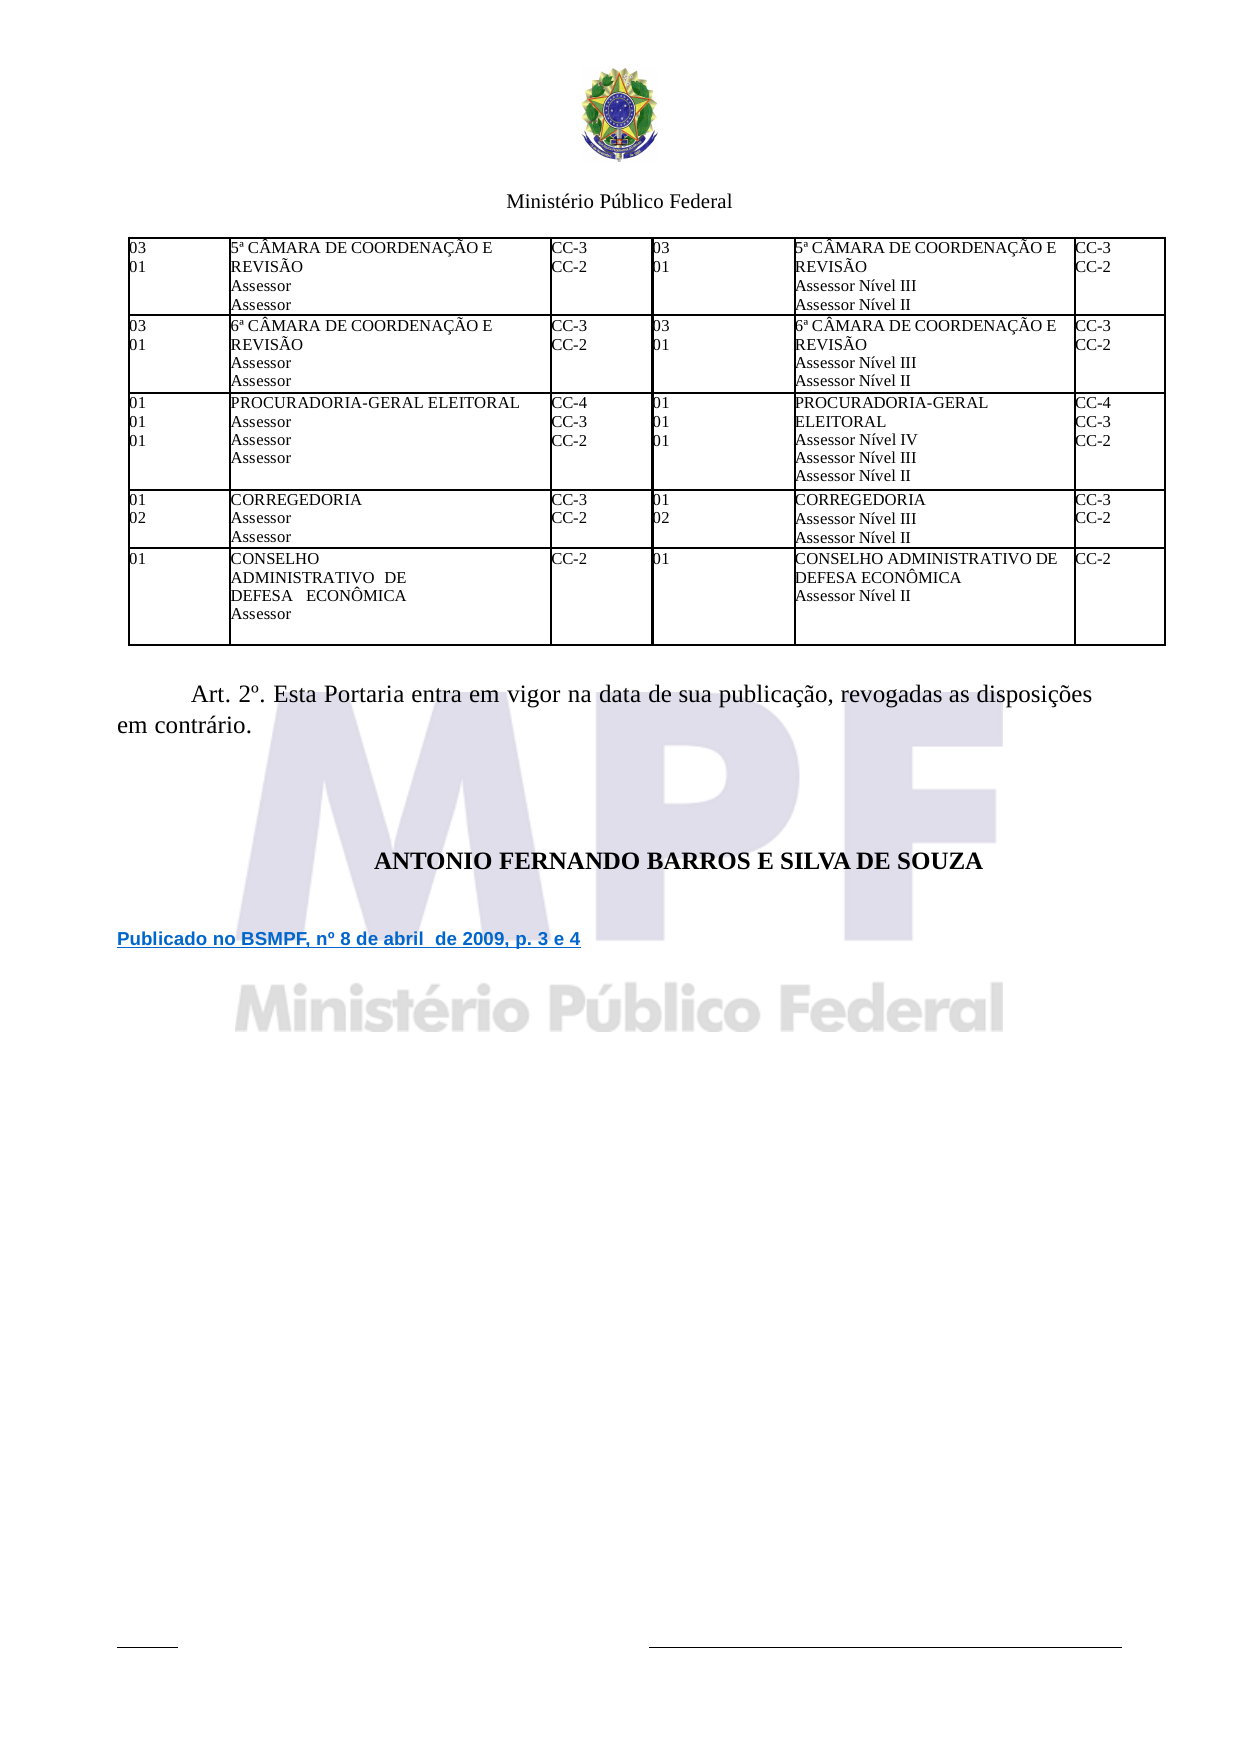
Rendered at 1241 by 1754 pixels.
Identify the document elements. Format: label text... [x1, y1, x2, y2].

table_cell CC-3 CC-2 [552, 316, 651, 392]
table_cell 5ª CÂMARA DE COORDENAÇÃO E REVISÃO Assessor Nível III Assessor Nível II [796, 239, 1074, 314]
table_cell CC-2 [1076, 549, 1164, 644]
table_cell CC-2 [552, 549, 651, 644]
table_cell CC-3 CC-2 [552, 491, 651, 547]
table_cell 6ª CÂMARA DE COORDENAÇÃO E REVISÃO Assessor Nível III Assessor Nível II [796, 316, 1074, 392]
table_cell CC-3 CC-2 [1076, 316, 1164, 392]
picture [235, 950, 1004, 1032]
table_cell PROCURADORIA-GERAL ELEITORAL Assessor Nível IV Assessor Nível III Assessor Nível II [796, 394, 1074, 489]
table_cell 01 02 [654, 491, 794, 547]
table_cell CC-3 CC-2 [552, 239, 651, 314]
table_cell 01 02 [130, 491, 229, 547]
text ANTONIO FERNANDO BARROS E SILVA DE SOUZA [72, 846, 1181, 875]
table_cell 6ª CÂMARA DE COORDENAÇÃO E REVISÃO Assessor Assessor [231, 316, 550, 392]
table_cell PROCURADORIA-GERAL ELEITORAL Assessor Assessor Assessor [231, 394, 550, 489]
table_cell 03 01 [130, 316, 229, 392]
table_cell CC-3 CC-2 [1076, 239, 1164, 314]
picture [235, 875, 1004, 928]
table_cell CORREGEDORIA Assessor Assessor [231, 491, 550, 547]
table_cell 01 01 01 [130, 394, 229, 489]
text Art. 2º. Esta Portaria entra em vigor na data de sua publicação, revogadas as disposições em contrário. [117, 679, 1122, 739]
table_cell CORREGEDORIA Assessor Nível III Assessor Nível II [796, 491, 1074, 547]
table_cell 03 01 [654, 239, 794, 314]
table_cell 01 [654, 549, 794, 644]
table_cell CC-3 CC-2 [1076, 491, 1164, 547]
table_cell CONSELHO ADMINISTRATIVO DE DEFESA ECONÔMICA Assessor [231, 549, 550, 644]
table_cell CC-4 CC-3 CC-2 [1076, 394, 1164, 489]
table_cell CC-4 CC-3 CC-2 [552, 394, 651, 489]
table_cell 01 01 01 [654, 394, 794, 489]
picture [235, 739, 1004, 846]
text Publicado no BSMPF, nº 8 de abril de 2009, p. 3 e 4 [117, 928, 1180, 950]
table_cell 5ª CÂMARA DE COORDENAÇÃO E REVISÃO Assessor Assessor [231, 239, 550, 314]
table_cell CONSELHO ADMINISTRATIVO DE DEFESA ECONÔMICA Assessor Nível II [796, 549, 1074, 644]
table_cell 03 01 [654, 316, 794, 392]
table_cell 03 01 [130, 239, 229, 314]
table_cell 01 [130, 549, 229, 644]
